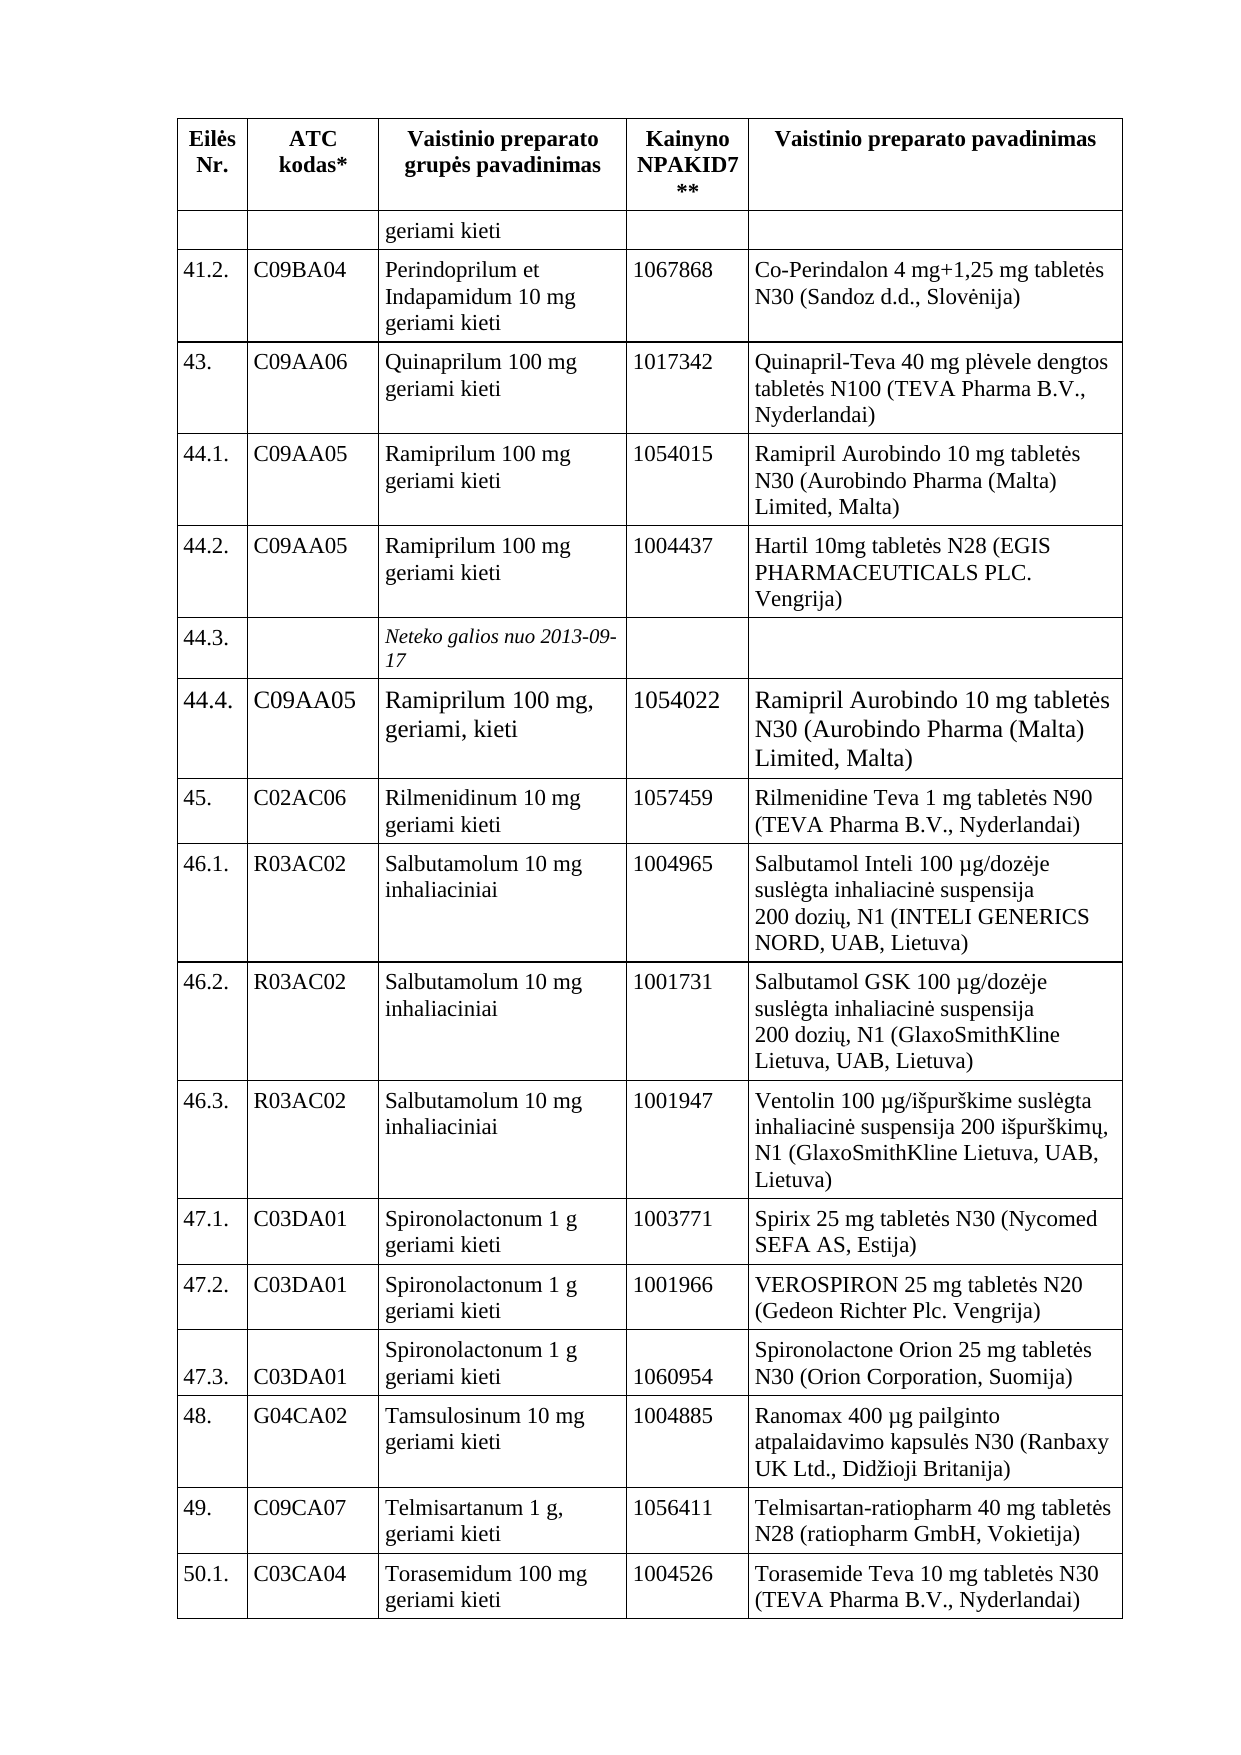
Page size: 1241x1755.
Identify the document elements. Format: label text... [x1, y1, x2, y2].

table_cell C09AA05 [248, 526, 378, 617]
table_cell Salbutamolum 10 mg inhaliaciniai [379, 844, 626, 961]
table_cell Spironolactone Orion 25 mg tabletės N30 (Orion Corporation, Suomija) [749, 1330, 1122, 1395]
table_cell Hartil 10mg tabletės N28 (EGIS PHARMACEUTICALS PLC. Vengrija) [749, 526, 1122, 617]
table_cell Ramiprilum 100 mg geriami kieti [379, 526, 626, 617]
table_cell C09AA05 [248, 434, 378, 525]
table_cell 50.1. [178, 1554, 247, 1618]
table_cell 48. [178, 1396, 247, 1487]
table_cell R03AC02 [248, 1081, 378, 1198]
table_cell Torasemide Teva 10 mg tabletės N30 (TEVA Pharma B.V., Nyderlandai) [749, 1554, 1122, 1618]
table_cell 47.3. [178, 1330, 247, 1395]
table_cell Quinaprilum 100 mg geriami kieti [379, 343, 626, 433]
table_cell 1054015 [627, 434, 748, 525]
table_cell Rilmenidine Teva 1 mg tabletės N90 (TEVA Pharma B.V., Nyderlandai) [749, 779, 1122, 843]
table_cell 46.3. [178, 1081, 247, 1198]
table_header Vaistinio preparato pavadinimas [749, 119, 1122, 210]
table_cell Ramipril Aurobindo 10 mg tabletės N30 (Aurobindo Pharma (Malta) Limited, Malta) [749, 434, 1122, 525]
table_cell VEROSPIRON 25 mg tabletės N20 (Gedeon Richter Plc. Vengrija) [749, 1265, 1122, 1329]
table_cell Spironolactonum 1 g geriami kieti [379, 1265, 626, 1329]
table_cell 47.1. [178, 1199, 247, 1264]
table_cell 41.2. [178, 250, 247, 341]
table_cell Tamsulosinum 10 mg geriami kieti [379, 1396, 626, 1487]
table_cell Salbutamol GSK 100 µg/dozėje suslėgta inhaliacinė suspensija 200 dozių, N1 (GlaxoSmithKline Lietuva, UAB, Lietuva) [749, 963, 1122, 1080]
table_cell Telmisartan-ratiopharm 40 mg tabletės N28 (ratiopharm GmbH, Vokietija) [749, 1488, 1122, 1553]
table_cell [248, 211, 378, 249]
table_header Eilės Nr. [178, 119, 247, 210]
table_cell 1017342 [627, 343, 748, 433]
table_cell C09BA04 [248, 250, 378, 341]
table_cell 44.2. [178, 526, 247, 617]
table_cell 1001947 [627, 1081, 748, 1198]
table_cell 1003771 [627, 1199, 748, 1264]
table_cell 45. [178, 779, 247, 843]
table_cell Ramipril Aurobindo 10 mg tabletės N30 (Aurobindo Pharma (Malta) Limited, Malta) [749, 679, 1122, 777]
table_cell geriami kieti [379, 211, 626, 249]
table_cell G04CA02 [248, 1396, 378, 1487]
table_cell 1004965 [627, 844, 748, 961]
table_cell 44.3. [178, 618, 247, 678]
table_cell 1001966 [627, 1265, 748, 1329]
table_cell [248, 618, 378, 678]
table_cell C03DA01 [248, 1199, 378, 1264]
table_cell C09CA07 [248, 1488, 378, 1553]
table_cell Spironolactonum 1 g geriami kieti [379, 1199, 626, 1264]
table_cell Spirix 25 mg tabletės N30 (Nycomed SEFA AS, Estija) [749, 1199, 1122, 1264]
table_cell 46.1. [178, 844, 247, 961]
table_cell 43. [178, 343, 247, 433]
table_cell [178, 211, 247, 249]
table_cell Ventolin 100 µg/išpurškime suslėgta inhaliacinė suspensija 200 išpurškimų, N1 (GlaxoSmithKline Lietuva, UAB, Lietuva) [749, 1081, 1122, 1198]
table_cell C03CA04 [248, 1554, 378, 1618]
table_cell C02AC06 [248, 779, 378, 843]
table_cell Quinapril-Teva 40 mg plėvele dengtos tabletės N100 (TEVA Pharma B.V., Nyderlandai) [749, 343, 1122, 433]
table_cell 1004437 [627, 526, 748, 617]
table_cell Ramiprilum 100 mg, geriami, kieti [379, 679, 626, 777]
table_cell Ramiprilum 100 mg geriami kieti [379, 434, 626, 525]
table_cell Perindoprilum et Indapamidum 10 mg geriami kieti [379, 250, 626, 341]
table_cell 1004526 [627, 1554, 748, 1618]
table_cell Co-Perindalon 4 mg+1,25 mg tabletės N30 (Sandoz d.d., Slovėnija) [749, 250, 1122, 341]
table_cell 46.2. [178, 963, 247, 1080]
table_cell Ranomax 400 µg pailginto atpalaidavimo kapsulės N30 (Ranbaxy UK Ltd., Didžioji Britanija) [749, 1396, 1122, 1487]
table_cell R03AC02 [248, 963, 378, 1080]
table_cell 47.2. [178, 1265, 247, 1329]
table_cell 1004885 [627, 1396, 748, 1487]
table_cell C03DA01 [248, 1330, 378, 1395]
table_cell [749, 618, 1122, 678]
table_cell 49. [178, 1488, 247, 1553]
table_cell [749, 211, 1122, 249]
table_cell R03AC02 [248, 844, 378, 961]
table_cell Telmisartanum 1 g, geriami kieti [379, 1488, 626, 1553]
table_cell Salbutamol Inteli 100 µg/dozėje suslėgta inhaliacinė suspensija 200 dozių, N1 (INTELI GENERICS NORD, UAB, Lietuva) [749, 844, 1122, 961]
table_cell C03DA01 [248, 1265, 378, 1329]
table_header Vaistinio preparato grupės pavadinimas [379, 119, 626, 210]
table_cell [627, 211, 748, 249]
table_cell Rilmenidinum 10 mg geriami kieti [379, 779, 626, 843]
table_cell 1060954 [627, 1330, 748, 1395]
table_cell C09AA06 [248, 343, 378, 433]
table_cell Torasemidum 100 mg geriami kieti [379, 1554, 626, 1618]
table_cell C09AA05 [248, 679, 378, 777]
table_cell Neteko galios nuo 2013-09-17 [379, 618, 626, 678]
table_cell 44.1. [178, 434, 247, 525]
table_header ATC kodas* [248, 119, 378, 210]
table_cell Spironolactonum 1 g geriami kieti [379, 1330, 626, 1395]
table_cell 1057459 [627, 779, 748, 843]
table_cell Salbutamolum 10 mg inhaliaciniai [379, 1081, 626, 1198]
table_header Kainyno NPAKID7** [627, 119, 748, 210]
table_cell 1001731 [627, 963, 748, 1080]
table_cell 1056411 [627, 1488, 748, 1553]
table_cell [627, 618, 748, 678]
table_cell Salbutamolum 10 mg inhaliaciniai [379, 963, 626, 1080]
table_cell 1054022 [627, 679, 748, 777]
table_cell 1067868 [627, 250, 748, 341]
table_cell 44.4. [178, 679, 247, 777]
